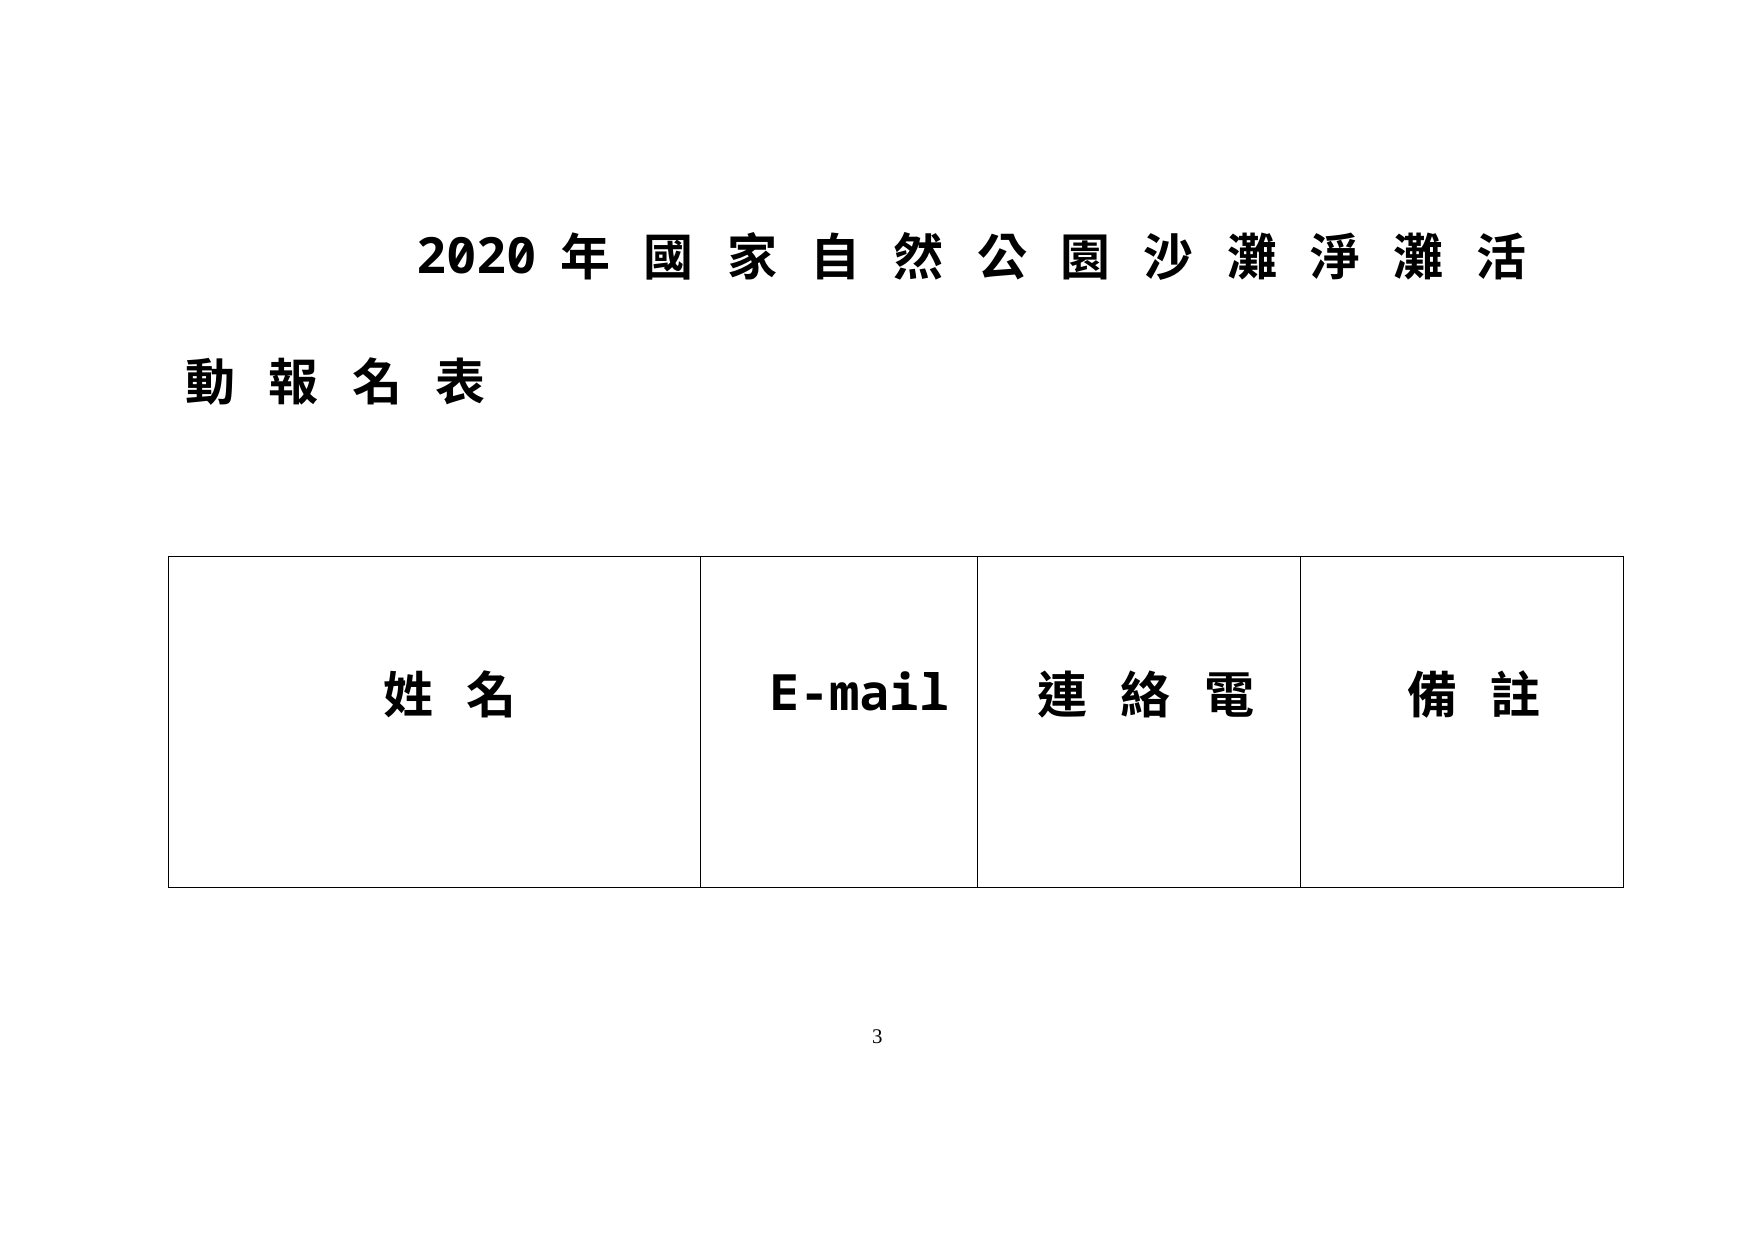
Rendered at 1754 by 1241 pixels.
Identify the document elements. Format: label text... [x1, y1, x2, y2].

table_header 連絡電話 [978, 557, 1300, 887]
text 2020年國家自然公園沙灘淨灘活動報名表 [169, 181, 1585, 431]
table_header 備註 [1301, 557, 1623, 887]
table_header E-mail [701, 557, 977, 887]
table_header 姓名 [169, 557, 700, 887]
